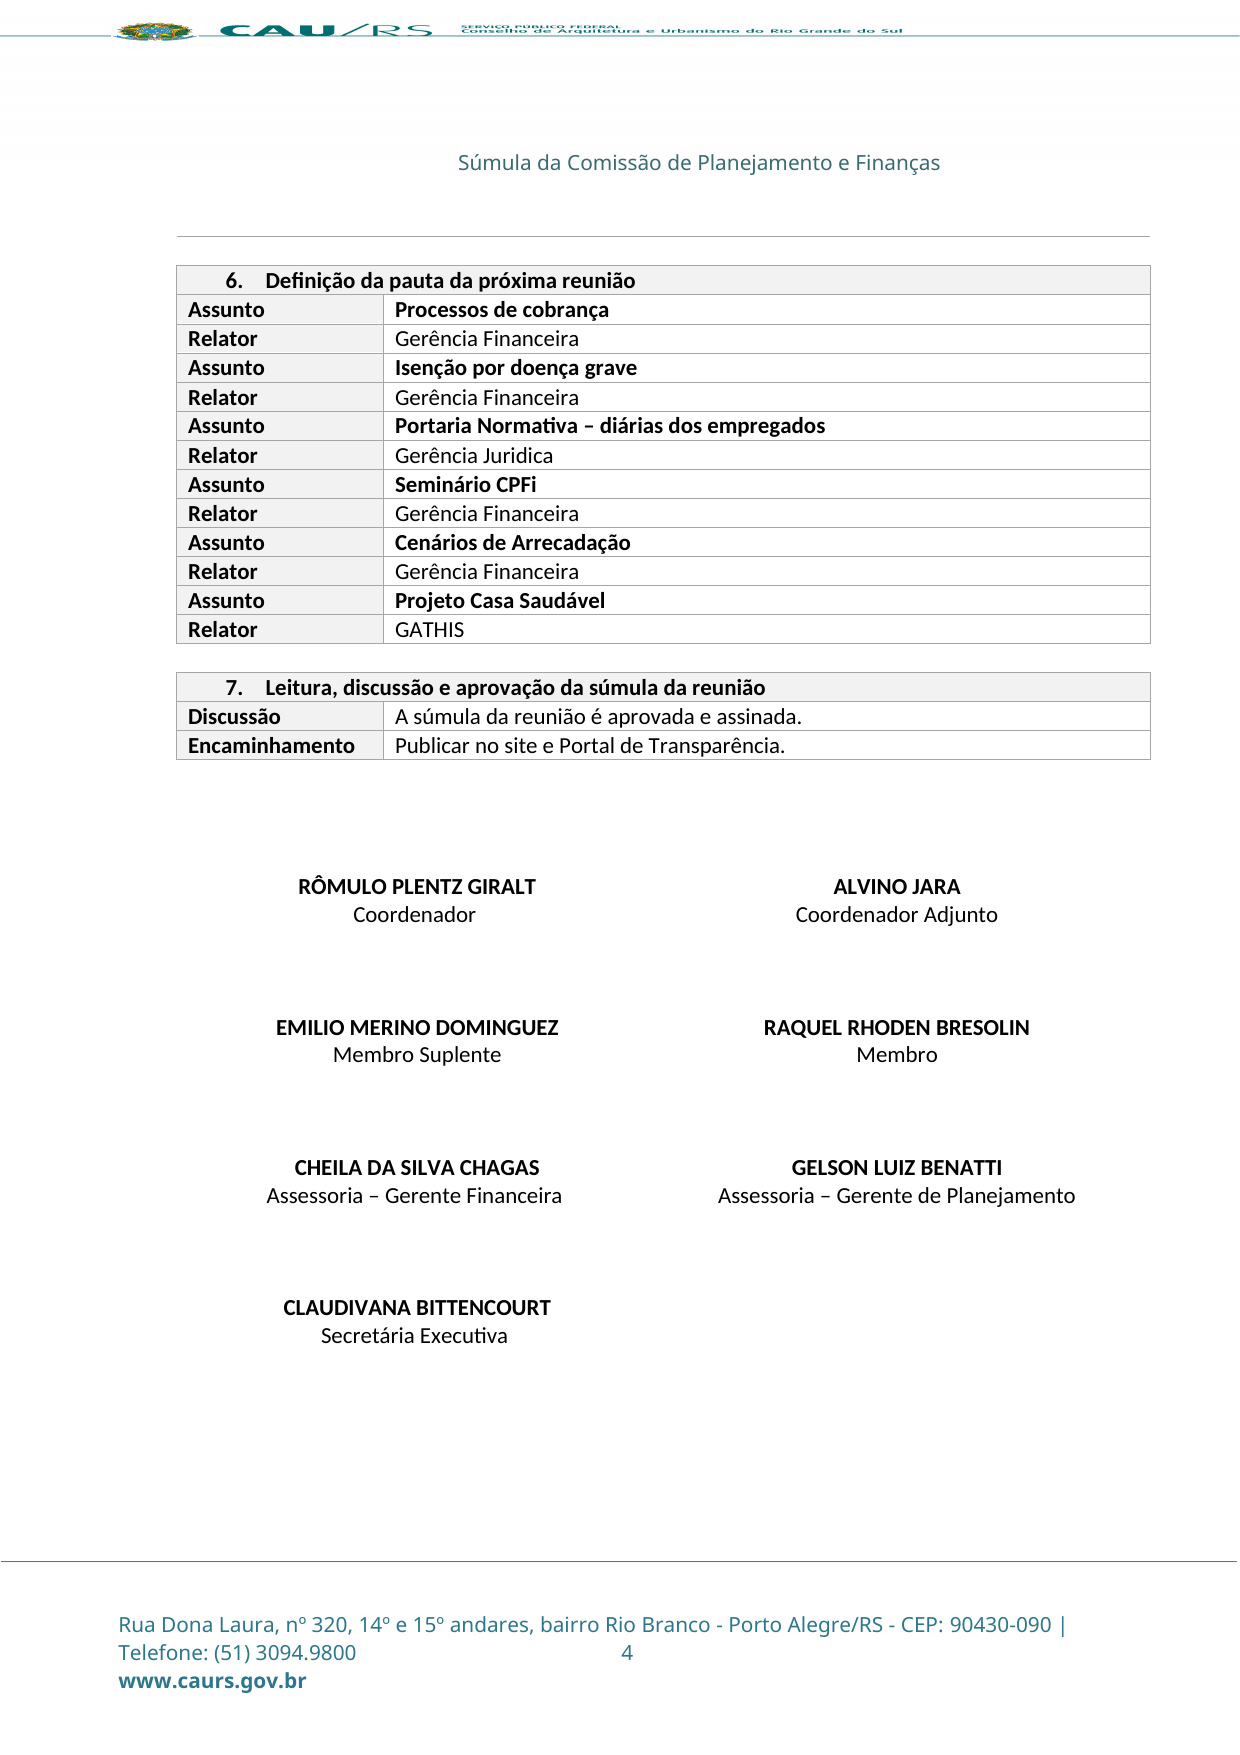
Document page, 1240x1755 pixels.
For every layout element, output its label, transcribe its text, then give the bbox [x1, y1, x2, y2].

table_cell RAQUEL RHODEN BRESOLIN Membro [657, 929, 1137, 1069]
table_cell Assunto [177, 470, 383, 498]
table_cell Assunto [177, 295, 383, 323]
table_cell Assunto [177, 528, 383, 556]
table_cell Portaria Normativa – diárias dos empregados [384, 412, 1150, 440]
table_cell Relator [177, 441, 383, 469]
table_cell [657, 1209, 1137, 1349]
table_cell Relator [177, 557, 383, 585]
table_header ALVINO JARA Coordenador Adjunto [657, 789, 1137, 928]
table_cell Relator [177, 499, 383, 527]
table_cell Definição da pauta da próxima reunião [177, 266, 1150, 294]
table_cell [384, 237, 1150, 265]
table_cell Leitura, discussão e aprovação da súmula da reunião [177, 673, 1150, 701]
table_cell [384, 644, 1150, 672]
table_cell A súmula da reunião é aprovada e assinada. [384, 702, 1150, 730]
table_cell [177, 1349, 657, 1377]
table_cell Isenção por doença grave [384, 354, 1150, 382]
table_cell Cenários de Arrecadação [384, 528, 1150, 556]
table_cell [177, 237, 383, 265]
table_cell Encaminhamento [177, 731, 383, 759]
table_cell [177, 644, 383, 672]
table_cell CLAUDIVANA BITTENCOURT Secretária Executiva [177, 1209, 657, 1349]
table_cell Assunto [177, 354, 383, 382]
table_cell Relator [177, 325, 383, 352]
table_cell Projeto Casa Saudável [384, 586, 1150, 614]
table_cell Relator [177, 615, 383, 643]
table_cell Gerência Financeira [384, 557, 1150, 585]
table_cell Gerência Financeira [384, 499, 1150, 527]
table_cell Relator [177, 383, 383, 411]
table_cell Gerência Financeira [384, 383, 1150, 411]
table_cell Seminário CPFi [384, 470, 1150, 498]
table_cell EMILIO MERINO DOMINGUEZ Membro Suplente [177, 929, 657, 1069]
table_cell Gerência Juridica [384, 441, 1150, 469]
table_cell Gerência Financeira [384, 325, 1150, 352]
table_cell Assunto [177, 412, 383, 440]
table_cell GATHIS [384, 615, 1150, 643]
table_cell Discussão [177, 702, 383, 730]
table_cell [657, 1349, 1137, 1377]
table_cell CHEILA DA SILVA CHAGAS Assessoria – Gerente Financeira [177, 1069, 657, 1209]
table_header RÔMULO PLENTZ GIRALT Coordenador [177, 789, 657, 928]
table_cell Assunto [177, 586, 383, 614]
table_cell Processos de cobrança [384, 295, 1150, 323]
table_cell Publicar no site e Portal de Transparência. [384, 731, 1150, 759]
table_cell GELSON LUIZ BENATTI Assessoria – Gerente de Planejamento [657, 1069, 1137, 1209]
